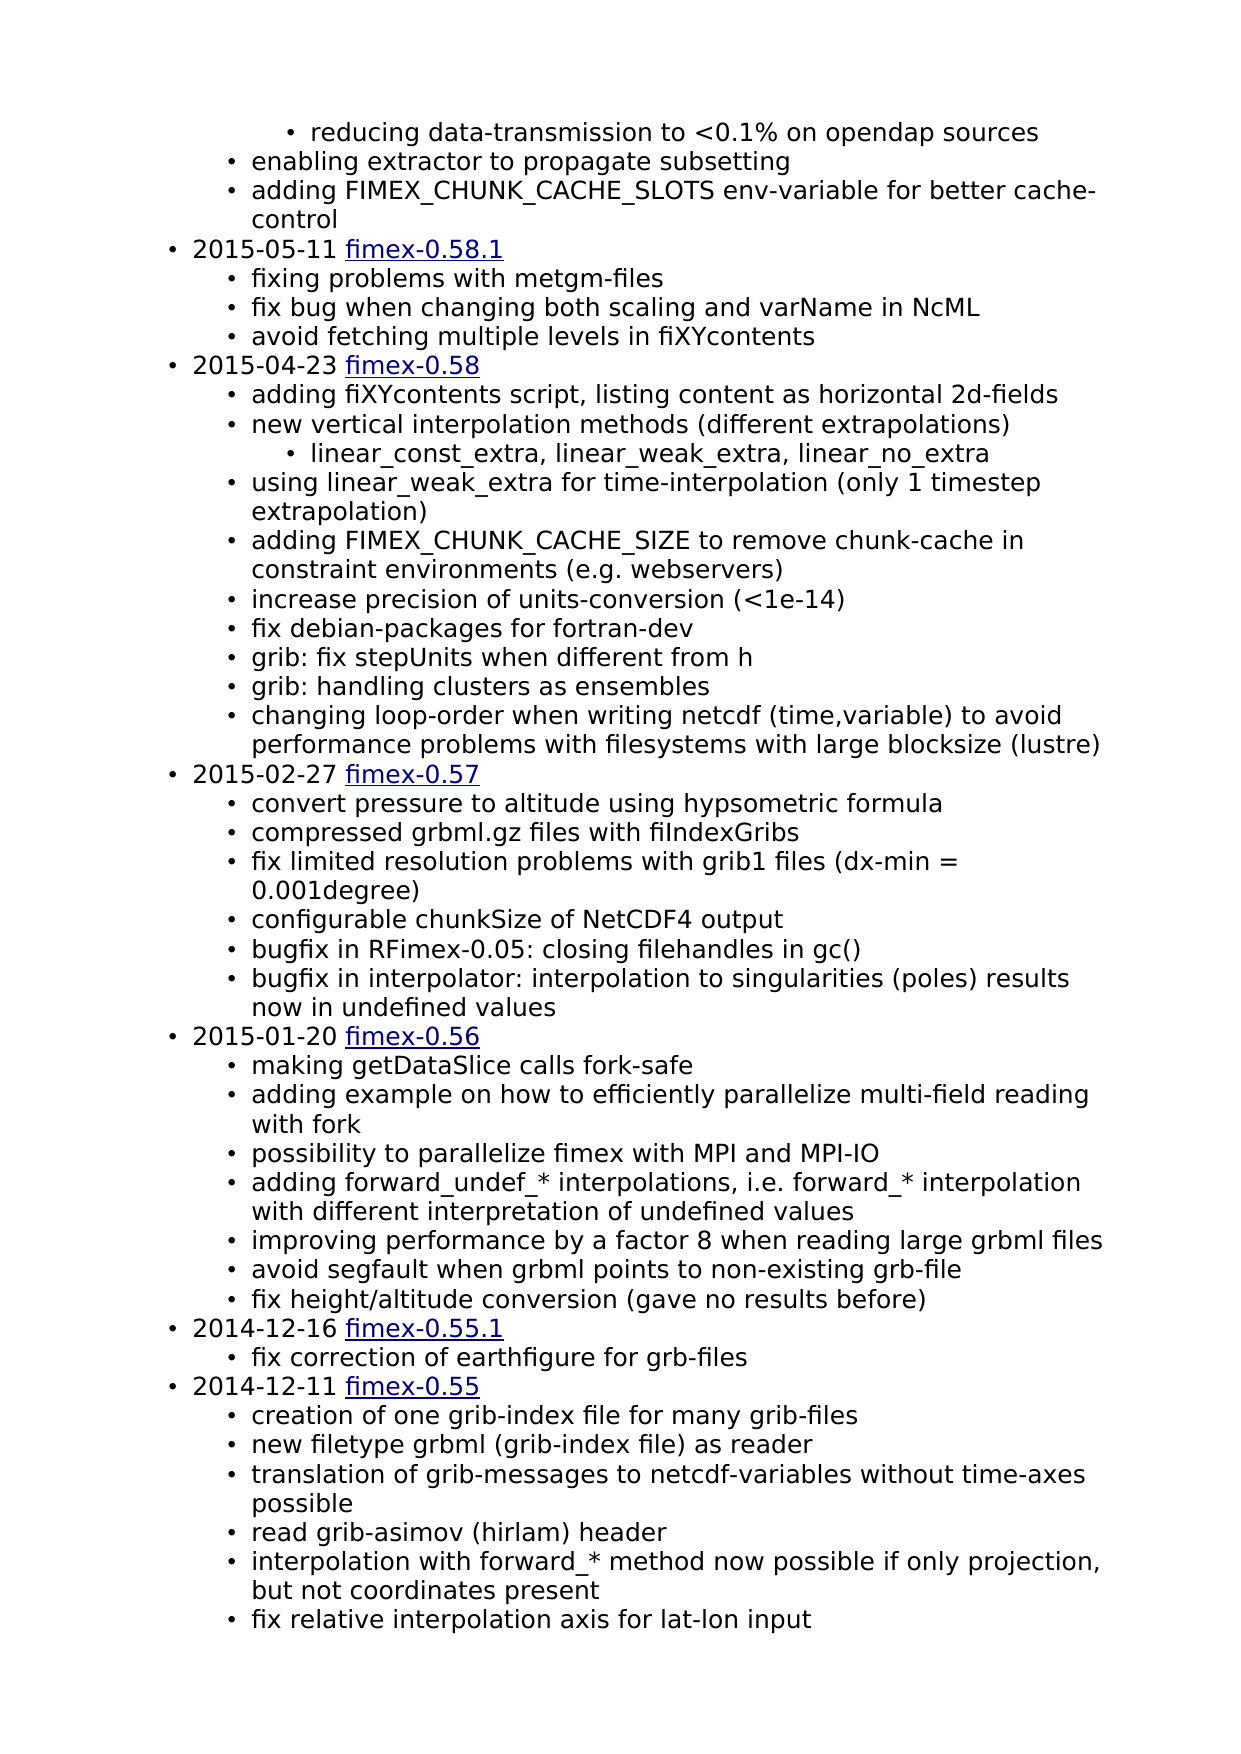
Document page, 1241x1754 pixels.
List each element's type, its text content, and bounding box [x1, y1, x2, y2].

list adding FIMEX_CHUNK_CACHE_SLOTS env-variable for better cache-control [236, 176, 1122, 235]
list new vertical interpolation methods (different extrapolations) [236, 410, 1122, 439]
list creation of one grib-index file for many grib-files [236, 1401, 1122, 1431]
list fix height/altitude conversion (gave no results before) [236, 1285, 1122, 1314]
list using linear_weak_extra for time-interpolation (only 1 timestep extrapolation) [236, 468, 1122, 526]
list fix correction of earthfigure for grb-files [236, 1343, 1122, 1372]
list adding forward_undef_* interpolations, i.e. forward_* interpolation with different interpretation of undefined values [236, 1168, 1122, 1226]
list 2015-01-20 fimex-0.56 [177, 1022, 1122, 1051]
list 2015-04-23 fimex-0.58 [177, 351, 1122, 381]
list convert pressure to altitude using hypsometric formula [236, 789, 1122, 818]
list improving performance by a factor 8 when reading large grbml files [236, 1226, 1122, 1256]
list fix bug when changing both scaling and varName in NcML [236, 293, 1122, 322]
list linear_const_extra, linear_weak_extra, linear_no_extra [295, 439, 1122, 468]
list translation of grib-messages to netcdf-variables without time-axes possible [236, 1460, 1122, 1518]
list changing loop-order when writing netcdf (time,variable) to avoid performance problems with filesystems with large blocksize (lustre) [236, 701, 1122, 760]
list adding example on how to efficiently parallelize multi-field reading with fork [236, 1081, 1122, 1139]
list bugfix in interpolator: interpolation to singularities (poles) results now in undefined values [236, 964, 1122, 1022]
list 2015-05-11 fimex-0.58.1 [177, 235, 1122, 264]
list avoid segfault when grbml points to non-existing grb-file [236, 1256, 1122, 1285]
list adding FIMEX_CHUNK_CACHE_SIZE to remove chunk-cache in constraint environments (e.g. webservers) [236, 526, 1122, 585]
list new filetype grbml (grib-index file) as reader [236, 1431, 1122, 1460]
list fix debian-packages for fortran-dev [236, 614, 1122, 643]
list reducing data-transmission to <0.1% on opendap sources [295, 118, 1122, 147]
list 2015-02-27 fimex-0.57 [177, 760, 1122, 789]
list grib: handling clusters as ensembles [236, 672, 1122, 701]
list read grib-asimov (hirlam) header [236, 1518, 1122, 1547]
list adding fiXYcontents script, listing content as horizontal 2d-fields [236, 381, 1122, 410]
list bugfix in RFimex-0.05: closing filehandles in gc() [236, 935, 1122, 964]
list increase precision of units-conversion (<1e-14) [236, 585, 1122, 614]
list possibility to parallelize fimex with MPI and MPI-IO [236, 1139, 1122, 1168]
list compressed grbml.gz files with fiIndexGribs [236, 818, 1122, 847]
list fixing problems with metgm-files [236, 264, 1122, 293]
list grib: fix stepUnits when different from h [236, 643, 1122, 672]
list 2014-12-16 fimex-0.55.1 [177, 1314, 1122, 1343]
list fix limited resolution problems with grib1 files (dx-min = 0.001degree) [236, 847, 1122, 906]
list avoid fetching multiple levels in fiXYcontents [236, 322, 1122, 351]
list interpolation with forward_* method now possible if only projection, but not coordinates present [236, 1547, 1122, 1606]
list fix relative interpolation axis for lat-lon input [236, 1606, 1122, 1635]
list making getDataSlice calls fork-safe [236, 1051, 1122, 1081]
list 2014-12-11 fimex-0.55 [177, 1372, 1122, 1401]
list enabling extractor to propagate subsetting [236, 147, 1122, 176]
list configurable chunkSize of NetCDF4 output [236, 906, 1122, 935]
